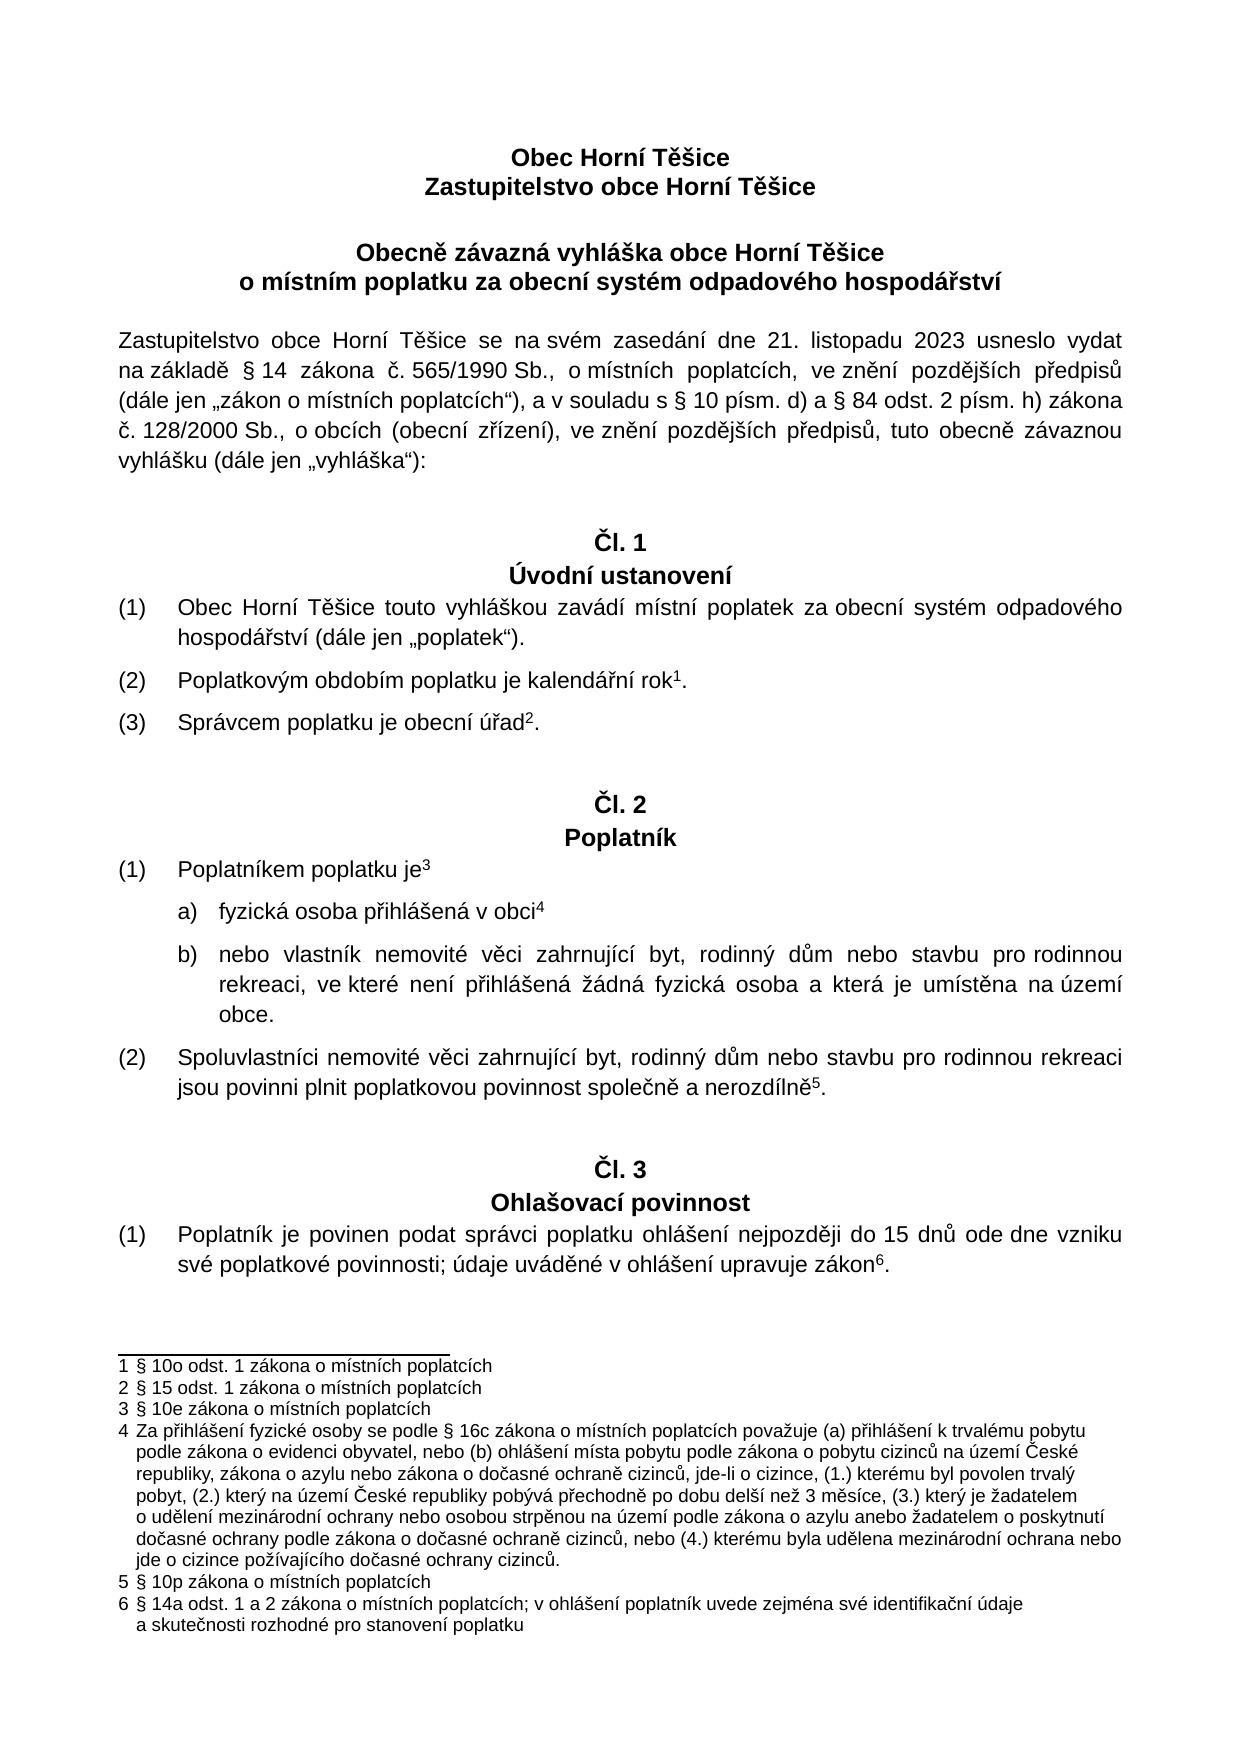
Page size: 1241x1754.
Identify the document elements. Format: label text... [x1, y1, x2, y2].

list § 10p zákona o místních poplatcích [118, 1571, 1122, 1592]
text Obec Horní Těšice Zastupitelstvo obce Horní Těšice [118, 143, 1122, 201]
list § 15 odst. 1 zákona o místních poplatcích [118, 1377, 1122, 1398]
list nebo vlastník nemovité věci zahrnující byt, rodinný dům nebo stavbu pro rodinnou rekreaci, ve které není přihlášená žádná fyzická osoba a která je umístěna na území obce. [177, 941, 1122, 1028]
list Poplatník je povinen podat správci poplatku ohlášení nejpozději do 15 dnů ode dne vzniku své poplatkové povinnosti; údaje uváděné v ohlášení upravuje zákon. [118, 1221, 1122, 1277]
list Poplatkovým obdobím poplatku je kalendářní rok. [118, 667, 1122, 693]
list § 14a odst. 1 a 2 zákona o místních poplatcích; v ohlášení poplatník uvede zejména své identifikační údaje a skutečnosti rozhodné pro stanovení poplatku [118, 1592, 1122, 1635]
text Zastupitelstvo obce Horní Těšice se na svém zasedání dne 21. listopadu 2023 usneslo vydat na základě § 14 zákona č. 565/1990 Sb., o místních poplatcích, ve znění pozdějších předpisů (dále jen „zákon o místních poplatcích“), a v souladu s § 10 písm. d) a § 84 odst. 2 písm. h) zákona č. 128/2000 Sb., o obcích (obecní zřízení), ve znění pozdějších předpisů, tuto obecně závaznou vyhlášku (dále jen „vyhláška“): [118, 327, 1122, 474]
list § 10o odst. 1 zákona o místních poplatcích [118, 1355, 1122, 1377]
list Za přihlášení fyzické osoby se podle § 16c zákona o místních poplatcích považuje (a) přihlášení k trvalému pobytu podle zákona o evidenci obyvatel, nebo (b) ohlášení místa pobytu podle zákona o pobytu cizinců na území České republiky, zákona o azylu nebo zákona o dočasné ochraně cizinců, jde-li o cizince, (1.) kterému byl povolen trvalý pobyt, (2.) který na území České republiky pobývá přechodně po dobu delší než 3 měsíce, (3.) který je žadatelem o udělení mezinárodní ochrany nebo osobou strpěnou na území podle zákona o azylu anebo žadatelem o poskytnutí dočasné ochrany podle zákona o dočasné ochraně cizinců, nebo (4.) kterému byla udělena mezinárodní ochrana nebo jde o cizince požívajícího dočasné ochrany cizinců. [118, 1420, 1122, 1571]
subtitle Čl. 3 Ohlašovací povinnost [118, 1154, 1122, 1216]
list Správcem poplatku je obecní úřad. [118, 709, 1122, 736]
list Spoluvlastníci nemovité věci zahrnující byt, rodinný dům nebo stavbu pro rodinnou rekreaci jsou povinni plnit poplatkovou povinnost společně a nerozdílně. [118, 1044, 1122, 1101]
subtitle Obecně závazná vyhláška obce Horní Těšice o místním poplatku za obecní systém odpadového hospodářství [118, 238, 1122, 295]
subtitle Čl. 2 Poplatník [118, 789, 1122, 851]
subtitle Čl. 1 Úvodní ustanovení [118, 528, 1122, 589]
list § 10e zákona o místních poplatcích [118, 1398, 1122, 1420]
list fyzická osoba přihlášená v obci [177, 898, 1122, 925]
list Obec Horní Těšice touto vyhláškou zavádí místní poplatek za obecní systém odpadového hospodářství (dále jen „poplatek“). [118, 594, 1122, 650]
list Poplatníkem poplatku je [118, 856, 1122, 882]
